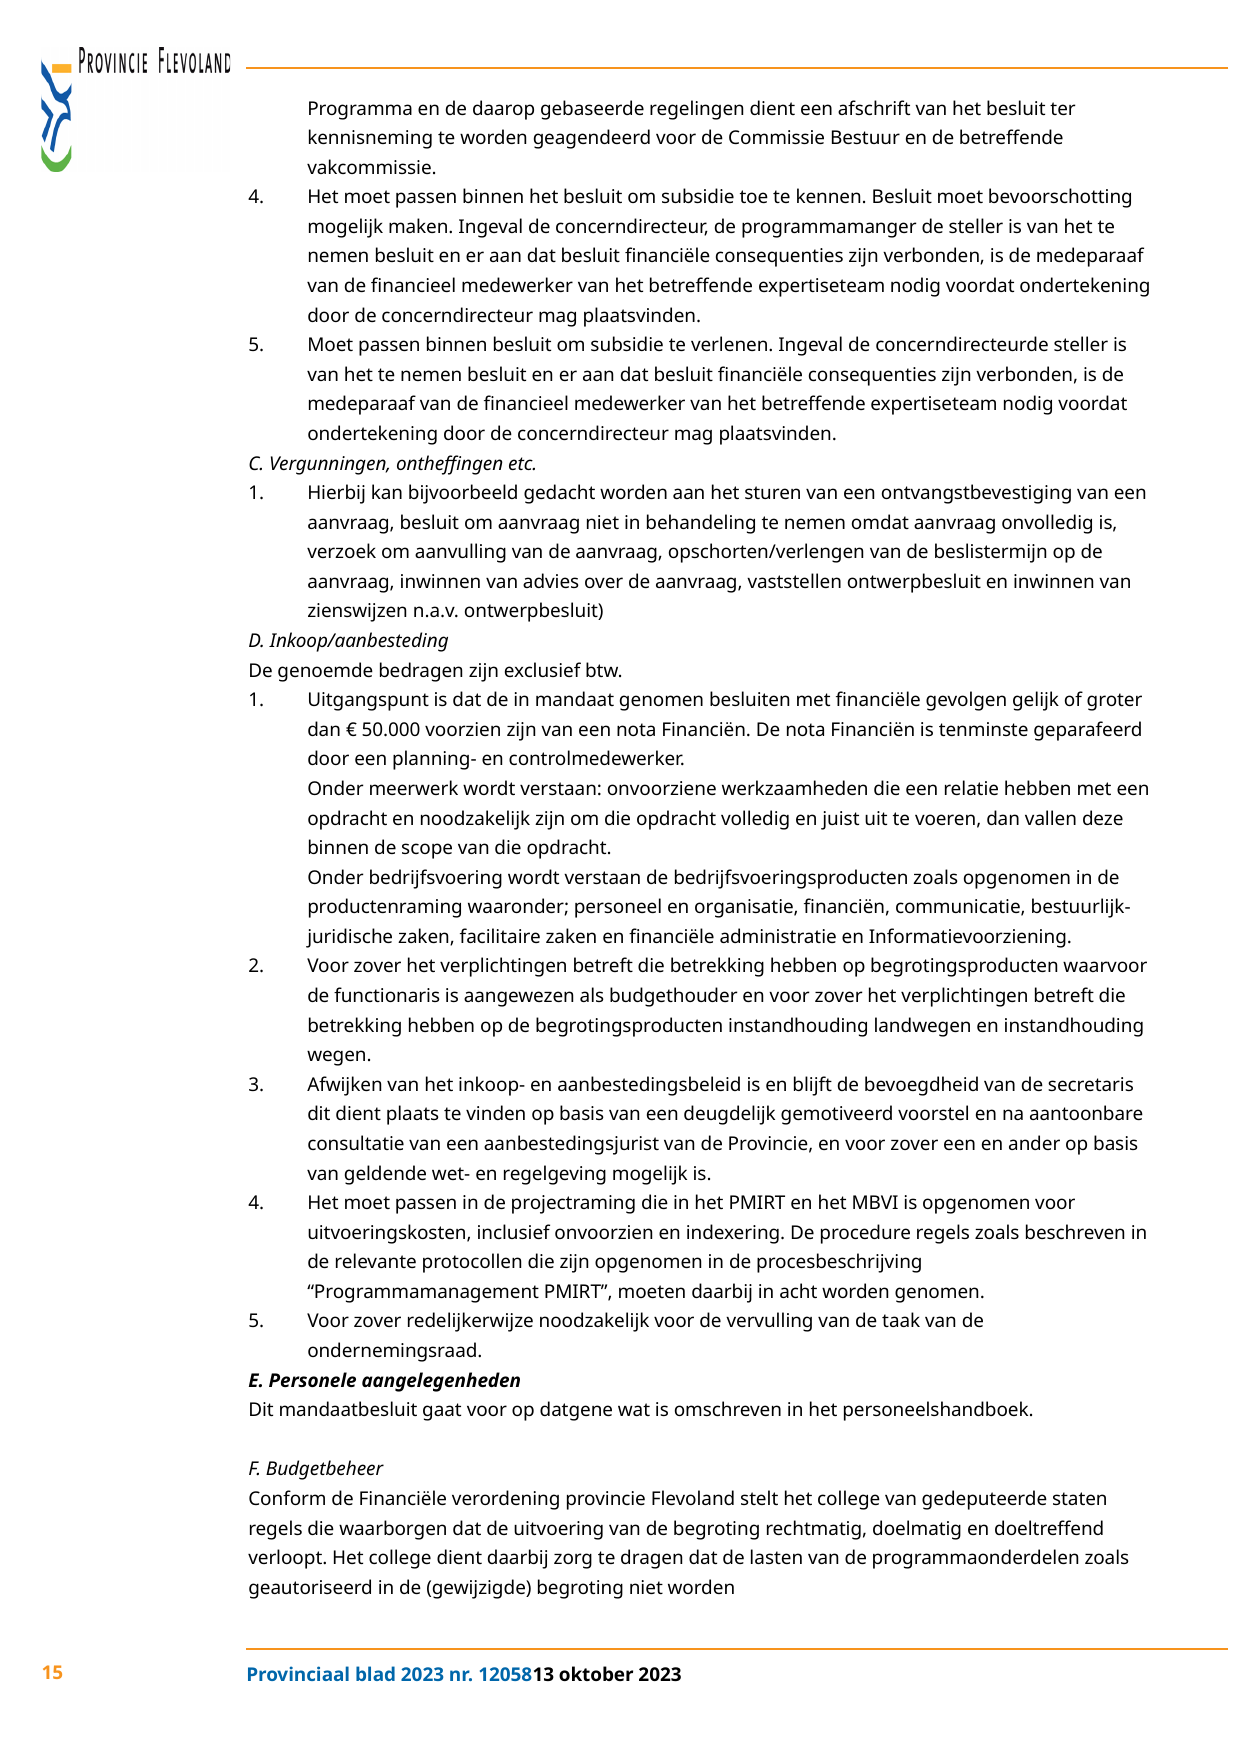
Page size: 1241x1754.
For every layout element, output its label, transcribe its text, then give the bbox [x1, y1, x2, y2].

list Het moet passen binnen het besluit om subsidie toe te kennen. Besluit moet bevoorschotting mogelijk maken. Ingeval de concerndirecteur, de programmamanger de steller is van het te nemen besluit en er aan dat besluit financiële consequenties zijn verbonden, is de medeparaaf van de financieel medewerker van het betreffende expertiseteam nodig voordat ondertekening door de concerndirecteur mag plaatsvinden. [248, 183, 1152, 328]
list Onder meerwerk wordt verstaan: onvoorziene werkzaamheden die een relatie hebben met een opdracht en noodzakelijk zijn om die opdracht volledig en juist uit te voeren, dan vallen deze binnen de scope van die opdracht. [248, 775, 1152, 860]
text F. Budgetbeheer [248, 1456, 1152, 1481]
list Programma en de daarop gebaseerde regelingen dient een afschrift van het besluit ter kennisneming te worden geagendeerd voor de Commissie Bestuur en de betreffende vakcommissie. [248, 95, 1152, 180]
text Dit mandaatbesluit gaat voor op datgene wat is omschreven in het personeelshandboek. [248, 1396, 1152, 1422]
text E. Personele aangelegenheden [248, 1367, 1152, 1393]
list Uitgangspunt is dat de in mandaat genomen besluiten met financiële gevolgen gelijk of groter dan € 50.000 voorzien zijn van een nota Financiën. De nota Financiën is tenminste geparafeerd door een planning- en controlmedewerker. [248, 686, 1152, 771]
text C. Vergunningen, ontheffingen etc. [248, 450, 1152, 476]
picture [41, 47, 231, 172]
text D. Inkoop/aanbesteding [248, 627, 1152, 653]
list Afwijken van het inkoop- en aanbestedingsbeleid is en blijft de bevoegdheid van de secretaris dit dient plaats te vinden op basis van een deugdelijk gemotiveerd voorstel en na aantoonbare consultatie van een aanbestedingsjurist van de Provincie, en voor zover een en ander op basis van geldende wet- en regelgeving mogelijk is. [248, 1071, 1152, 1186]
text De genoemde bedragen zijn exclusief btw. [248, 657, 1152, 683]
list Het moet passen in de projectraming die in het PMIRT en het MBVI is opgenomen voor uitvoeringskosten, inclusief onvoorzien en indexering. De procedure regels zoals beschreven in de relevante protocollen die zijn opgenomen in de procesbeschrijving “Programmamanagement PMIRT”, moeten daarbij in acht worden genomen. [248, 1189, 1152, 1304]
list Hierbij kan bijvoorbeeld gedacht worden aan het sturen van een ontvangstbevestiging van een aanvraag, besluit om aanvraag niet in behandeling te nemen omdat aanvraag onvolledig is, verzoek om aanvulling van de aanvraag, opschorten/verlengen van de beslistermijn op de aanvraag, inwinnen van advies over de aanvraag, vaststellen ontwerpbesluit en inwinnen van zienswijzen n.a.v. ontwerpbesluit) [248, 479, 1152, 623]
list Voor zover het verplichtingen betreft die betrekking hebben op begrotingsproducten waarvoor de functionaris is aangewezen als budgethouder en voor zover het verplichtingen betreft die betrekking hebben op de begrotingsproducten instandhouding landwegen en instandhouding wegen. [248, 953, 1152, 1067]
list Voor zover redelijkerwijze noodzakelijk voor de vervulling van de taak van de ondernemingsraad. [248, 1308, 1152, 1363]
list Onder bedrijfsvoering wordt verstaan de bedrijfsvoeringsproducten zoals opgenomen in de productenraming waaronder; personeel en organisatie, financiën, communicatie, bestuurlijk-juridische zaken, facilitaire zaken en financiële administratie en Informatievoorziening. [248, 864, 1152, 949]
list Moet passen binnen besluit om subsidie te verlenen. Ingeval de concerndirecteurde steller is van het te nemen besluit en er aan dat besluit financiële consequenties zijn verbonden, is de medeparaaf van de financieel medewerker van het betreffende expertiseteam nodig voordat ondertekening door de concerndirecteur mag plaatsvinden. [248, 331, 1152, 446]
text Conform de Financiële verordening provincie Flevoland stelt het college van gedeputeerde staten regels die waarborgen dat de uitvoering van de begroting rechtmatig, doelmatig en doeltreffend verloopt. Het college dient daarbij zorg te dragen dat de lasten van de programmaonderdelen zoals geautoriseerd in de (gewijzigde) begroting niet worden [248, 1485, 1152, 1600]
